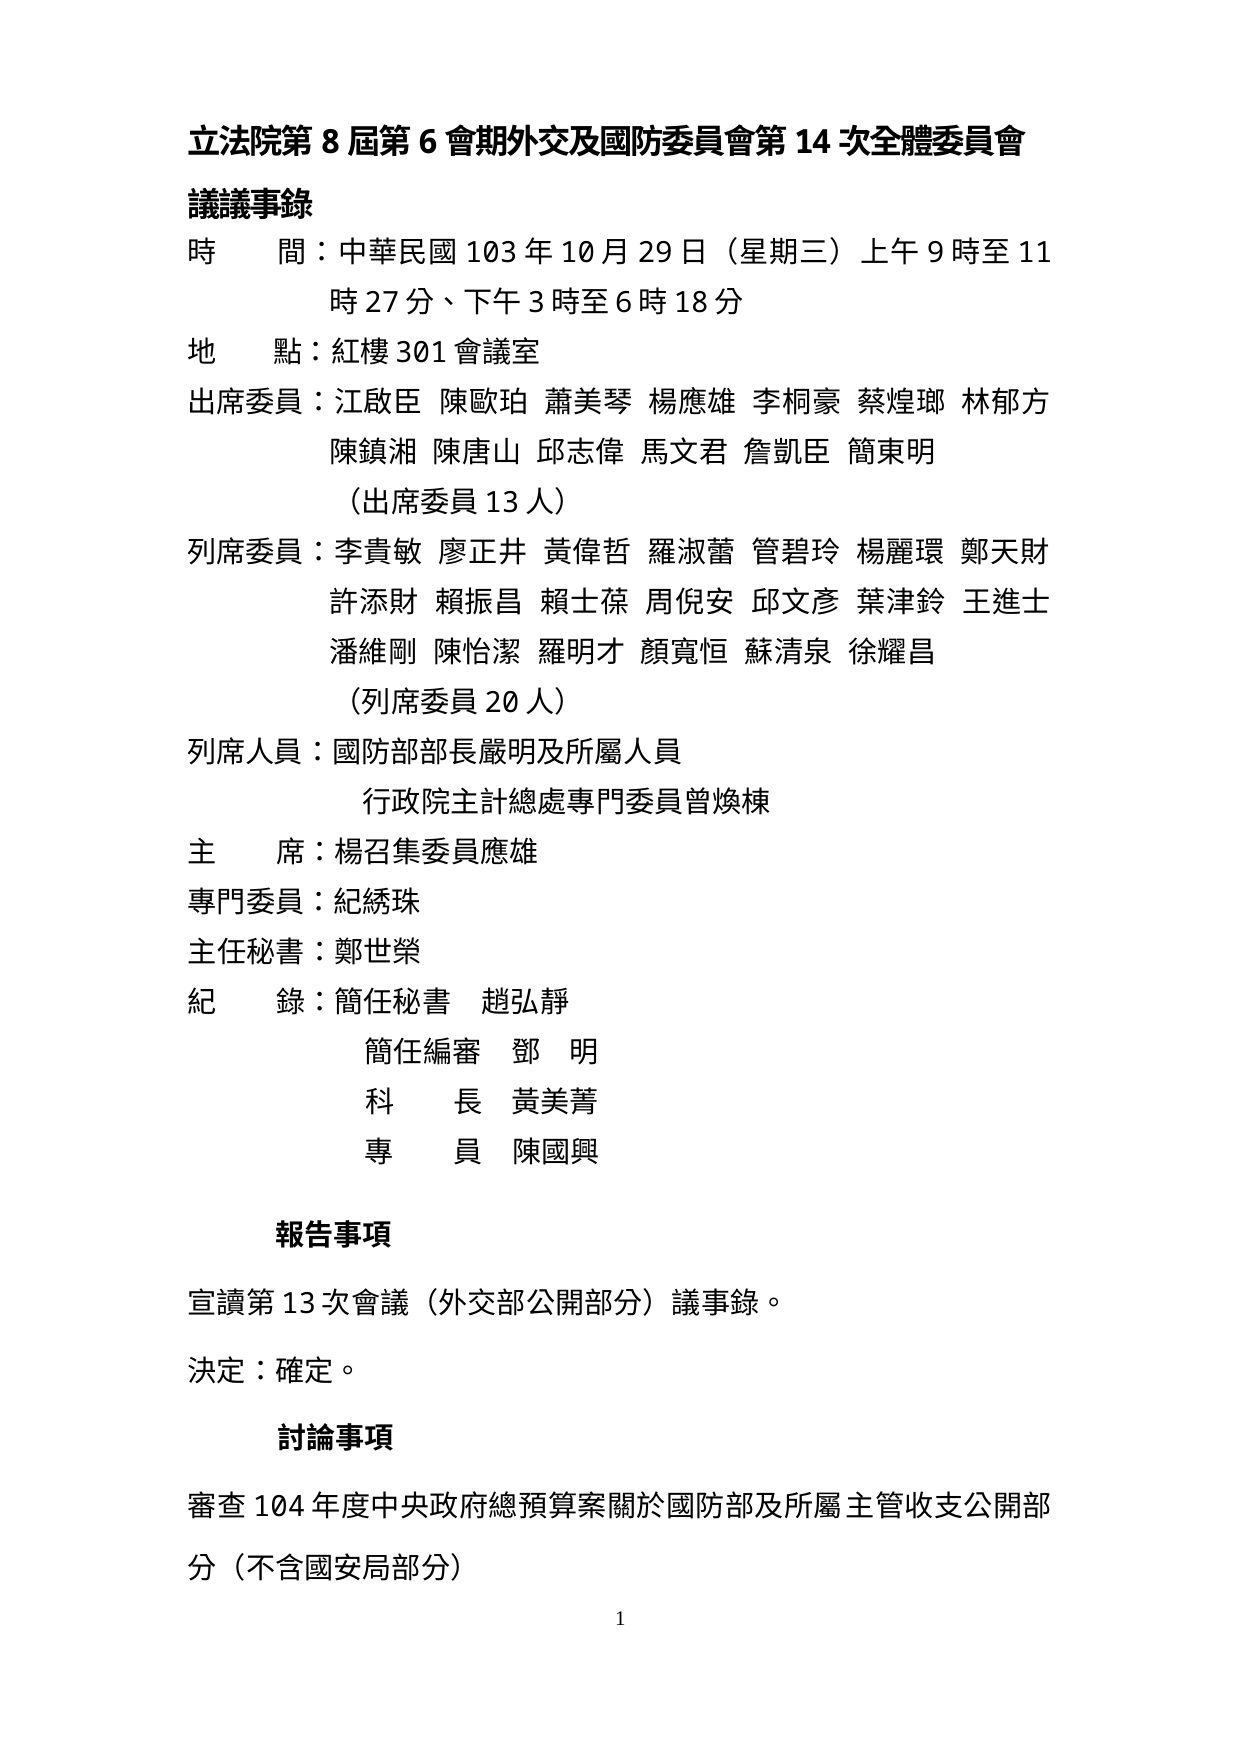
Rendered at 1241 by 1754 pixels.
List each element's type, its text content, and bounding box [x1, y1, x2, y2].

text 簡任編審 鄧 明 [187, 1022, 1053, 1072]
text 討論事項 [262, 1394, 1053, 1457]
text 專 員 陳國興 [187, 1122, 1053, 1172]
text 列席委員：李貴敏 廖正井 黃偉哲 羅淑蕾 管碧玲 楊麗環 鄭天財許添財 賴振昌 賴士葆 周倪安 邱文彥 葉津鈴 王進士潘維剛 陳怡潔 羅明才 顏寬恒 蘇清泉 徐耀昌 [187, 522, 1053, 672]
text 列席人員：國防部部長嚴明及所屬人員 [187, 722, 1053, 772]
text 科 長 黃美菁 [187, 1072, 1053, 1122]
text 立法院第8屆第6會期外交及國防委員會第14次全體委員會議議事錄 [187, 97, 1053, 222]
text （列席委員20人） [332, 672, 1053, 722]
text 紀 錄：簡任秘書 趙弘靜 [187, 972, 1053, 1022]
text （出席委員13人） [332, 472, 1053, 522]
text 專門委員：紀綉珠 [187, 872, 1053, 922]
text 時 間：中華民國103年10月29日（星期三）上午9時至11時27分、下午3時至6時18分 [187, 222, 1053, 322]
text 決定：確定。 [187, 1327, 1053, 1389]
text 出席委員：江啟臣 陳歐珀 蕭美琴 楊應雄 李桐豪 蔡煌瑯 林郁方陳鎮湘 陳唐山 邱志偉 馬文君 詹凱臣 簡東明 [187, 372, 1053, 472]
text 行政院主計總處專門委員曾煥棟 [187, 772, 1053, 822]
text 主 席：楊召集委員應雄 [187, 822, 1053, 872]
text 主任秘書：鄭世榮 [187, 922, 1053, 972]
text 報告事項 [187, 1191, 1053, 1254]
text 地 點：紅樓301會議室 [187, 322, 1053, 372]
text 宣讀第13次會議（外交部公開部分）議事錄。 [187, 1259, 1053, 1321]
text 審查104年度中央政府總預算案關於國防部及所屬主管收支公開部分（不含國安局部分） [187, 1462, 1053, 1587]
